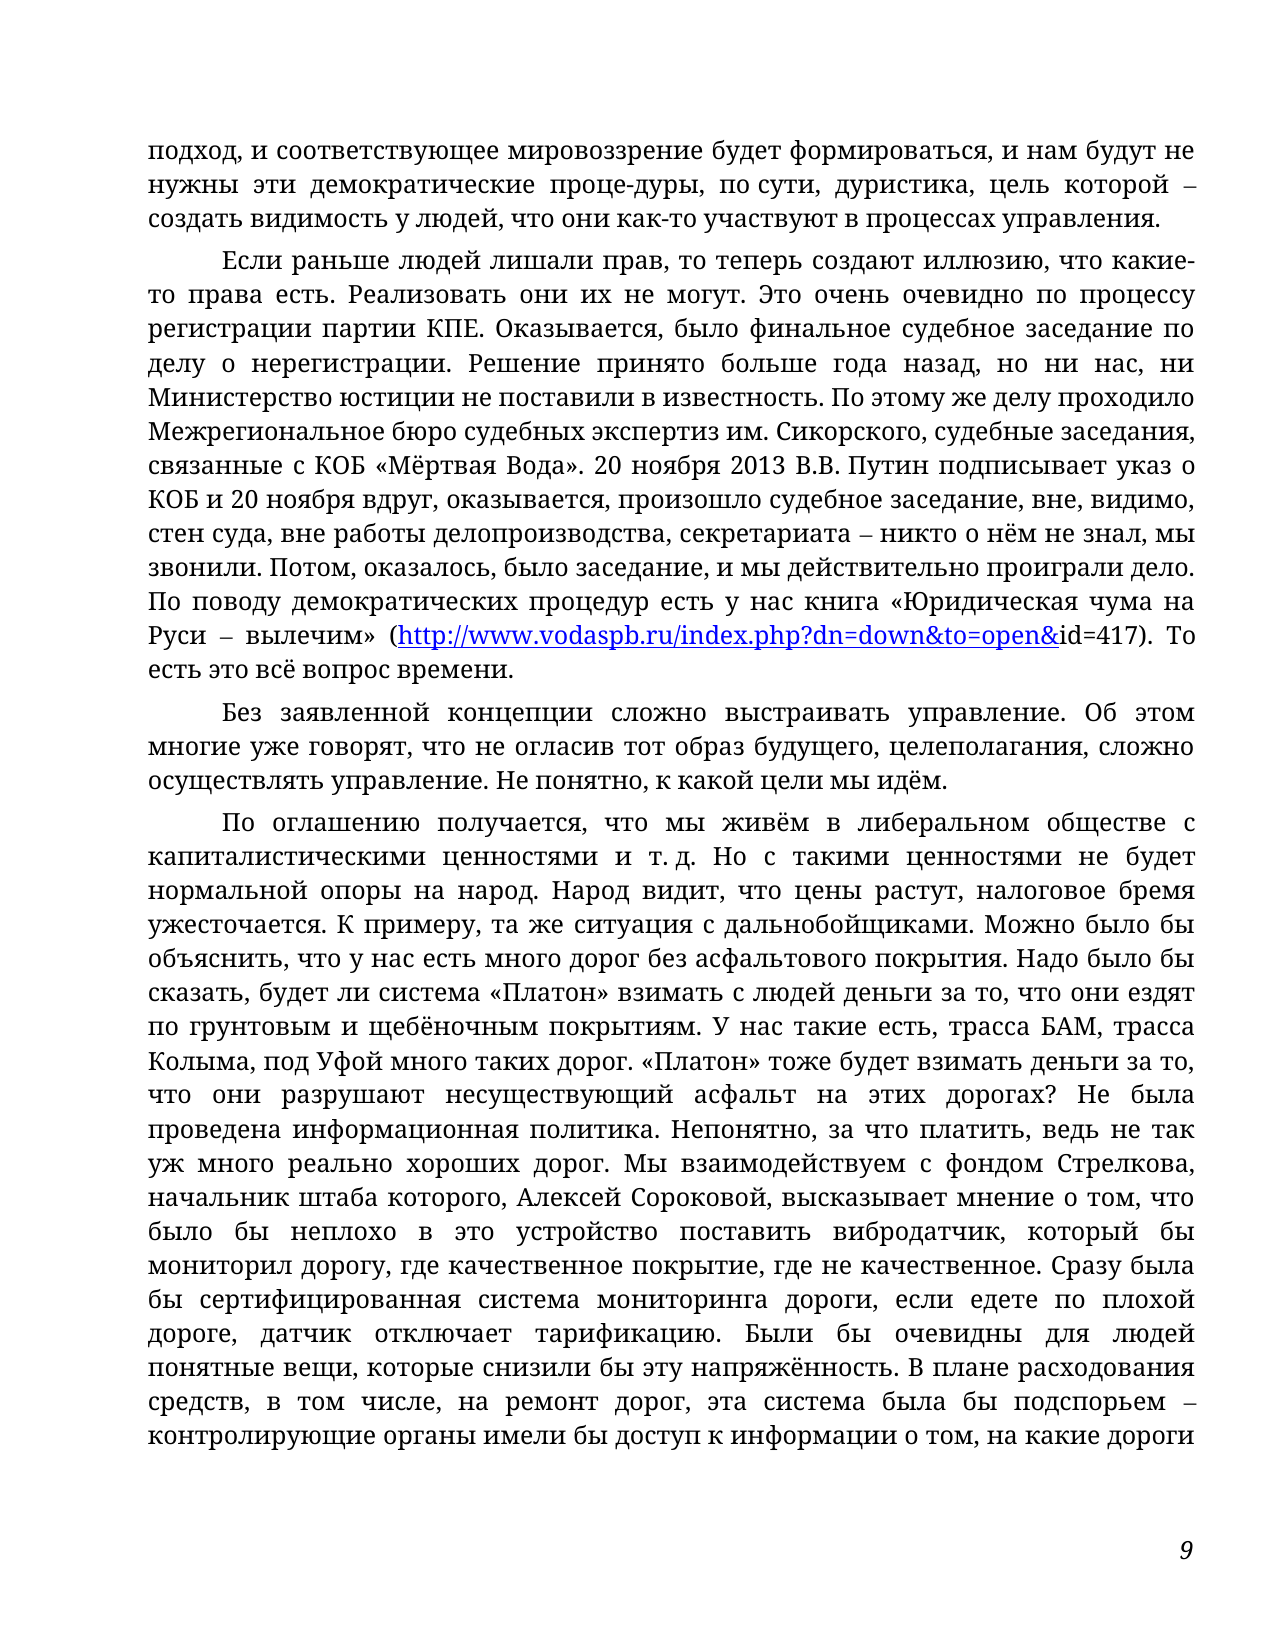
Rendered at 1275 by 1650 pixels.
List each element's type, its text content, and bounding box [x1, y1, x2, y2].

text По оглашению получается, что мы живём в либеральном обществе с капиталистическими ценностями и т. д. Но с такими ценностями не будет нормальной опоры на народ. Народ видит, что цены растут, налоговое бремя ужесточается. К примеру, та же ситуация с дальнобойщиками. Можно было бы объяснить, что у нас есть много дорог без асфальтового покрытия. Надо было бы сказать, будет ли система «Платон» взимать с людей деньги за то, что они ездят по грунтовым и щебёночным покрытиям. У нас такие есть, трасса БАМ, трасса Колыма, под Уфой много таких дорог. «Платон» тоже будет взимать деньги за то, что они разрушают несуществующий асфальт на этих дорогах? Не была проведена информационная политика. Непонятно, за что платить, ведь не так уж много реально хороших дорог. Мы взаимодействуем с фондом Стрелкова, начальник штаба которого, Алексей Сороковой, высказывает мнение о том, что было бы неплохо в это устройство поставить вибродатчик, который бы мониторил дорогу, где качественное покрытие, где не качественное. Сразу была бы сертифицированная система мониторинга дороги, если едете по плохой дороге, датчик отключает тарификацию. Были бы очевидны для людей понятные вещи, которые снизили бы эту напряжённость. В плане расходования средств, в том числе, на ремонт дорог, эта система была бы подспорьем ‒ контролирующие органы имели бы доступ к информации о том, на какие дороги [148, 805, 1196, 1452]
text Без заявленной концепции сложно выстраивать управление. Об этом многие уже говорят, что не огласив тот образ будущего, целеполагания, сложно осуществлять управление. Не понятно, к какой цели мы идём. [148, 694, 1196, 796]
text подход, и соответствующее мировоззрение будет формироваться, и нам будут не нужны эти демократические проце-дуры, по сути, дуристика, цель которой ‒ создать видимость у людей, что они как-то участвуют в процессах управления. [148, 132, 1196, 235]
text Если раньше людей лишали прав, то теперь создают иллюзию, что какие-то права есть. Реализовать они их не могут. Это очень очевидно по процессу регистрации партии КПЕ. Оказывается, было финальное судебное заседание по делу о нерегистрации. Решение принято больше года назад, но ни нас, ни Министерство юстиции не поставили в известность. По этому же делу проходило Межрегиональное бюро судебных экспертиз им. Сикорского, судебные заседания, связанные с КОБ «Мёртвая Вода». 20 ноября 2013 В.В. Путин подписывает указ о КОБ и 20 ноября вдруг, оказывается, произошло судебное заседание, вне, видимо, стен суда, вне работы делопроизводства, секретариата ‒ никто о нём не знал, мы звонили. Потом, оказалось, было заседание, и мы действительно проиграли дело. По поводу демократических процедур есть у нас книга «Юридическая чума на Руси ‒ вылечим» (http://www.vodaspb.ru/index.php?dn=down&to=open&id=417). То есть это всё вопрос времени. [148, 243, 1196, 686]
